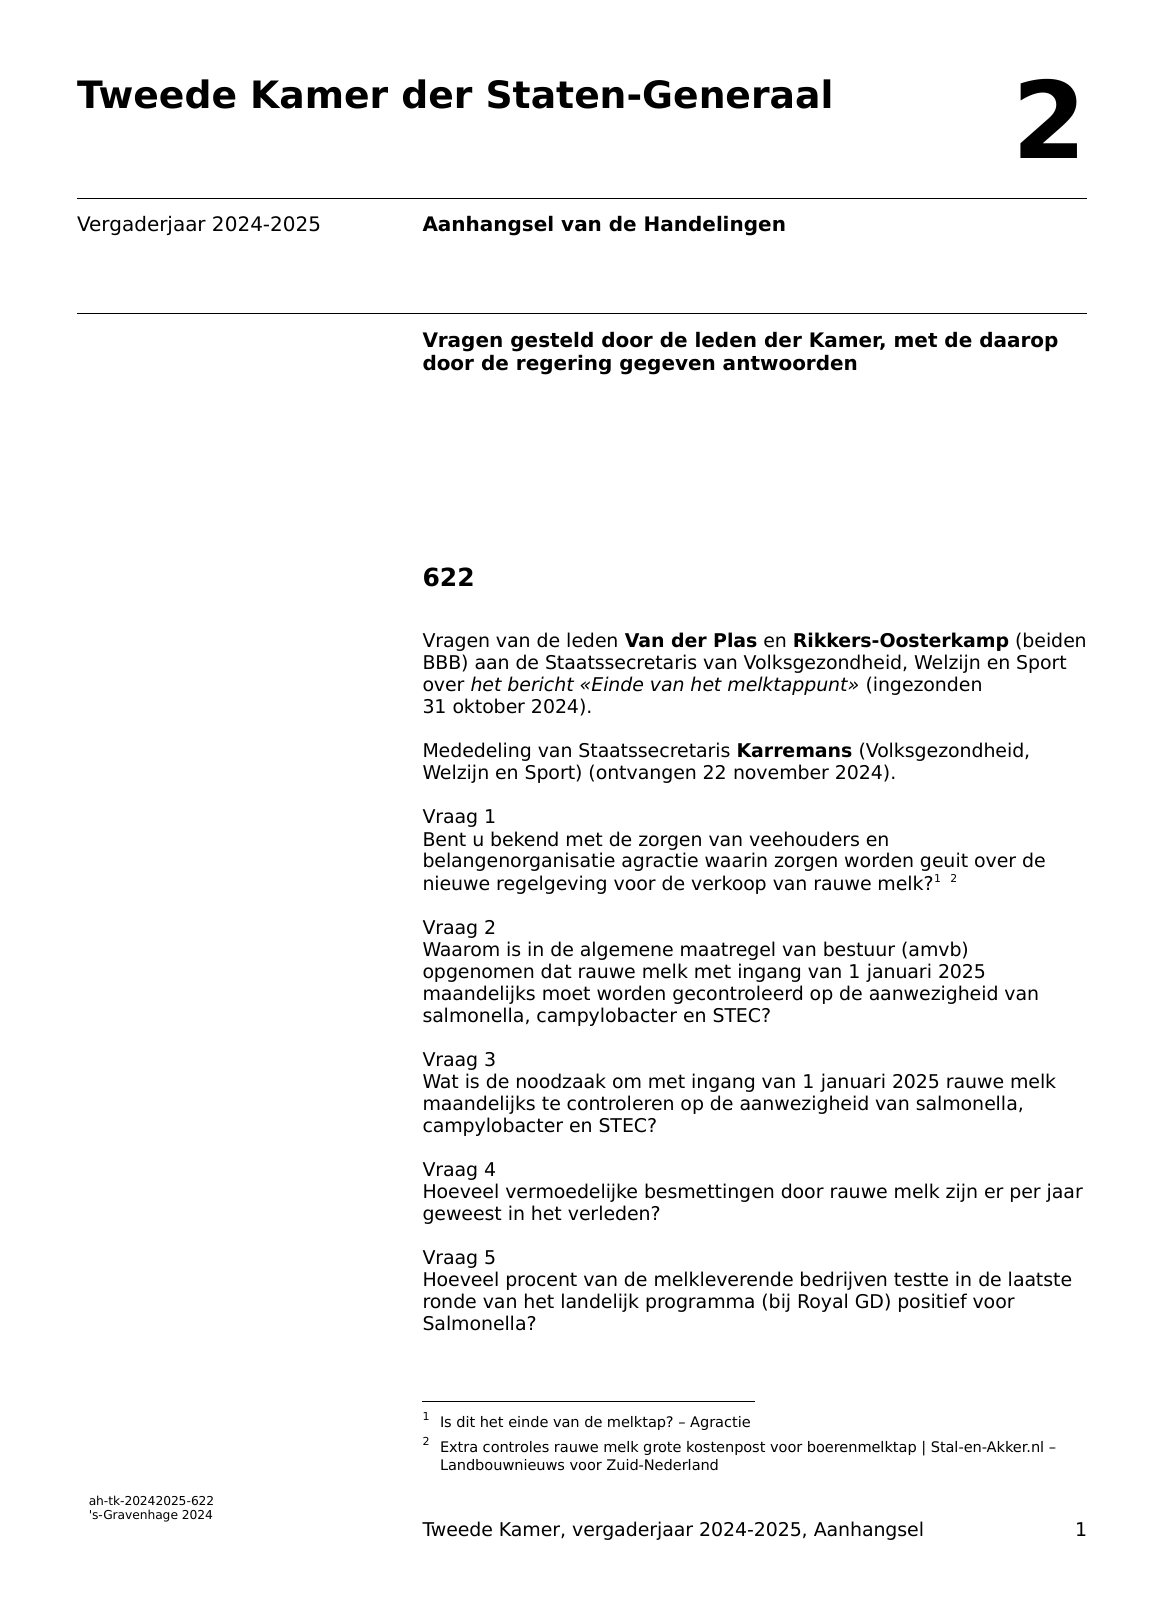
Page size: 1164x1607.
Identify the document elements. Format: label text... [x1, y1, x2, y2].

text 's-Gravenhage 2024 [88, 1508, 323, 1522]
table_header Tweede Kamer der Staten-Generaal [77, 59, 886, 198]
text Waarom is in de algemene maatregel van bestuur (amvb) opgenomen dat rauwe melk met ingang van 1 januari 2025 maandelijks moet worden gecontroleerd op de aanwezigheid van salmonella, campylobacter en STEC? [422, 938, 1087, 1026]
table_header 2 [886, 59, 1087, 198]
text Vraag 4 [422, 1159, 1087, 1181]
table_cell [77, 314, 422, 375]
text Vraag 2 [422, 917, 1087, 938]
text Is dit het einde van de melktap? – Agractie [422, 1410, 1087, 1432]
text Mededeling van Staatssecretaris Karremans (Volksgezondheid, Welzijn en Sport) (ontvangen 22 november 2024). [422, 740, 1087, 784]
text Vraag 3 [422, 1049, 1087, 1071]
table_cell Vergaderjaar 2024-2025 [77, 199, 422, 313]
text Vraag 5 [422, 1247, 1087, 1269]
text 622 [422, 563, 1087, 592]
text Hoeveel vermoedelijke besmettingen door rauwe melk zijn er per jaar geweest in het verleden? [422, 1181, 1087, 1225]
text ah-tk-20242025-622 [88, 1494, 323, 1508]
text Hoeveel procent van de melkleverende bedrijven testte in de laatste ronde van het landelijk programma (bij Royal GD) positief voor Salmonella? [422, 1269, 1087, 1335]
text Extra controles rauwe melk grote kostenpost voor boerenmelktap | Stal-en-Akker.nl – Landbouwnieuws voor Zuid-Nederland [422, 1435, 1087, 1474]
table_cell Aanhangsel van de Handelingen [422, 199, 1087, 313]
text Wat is de noodzaak om met ingang van 1 januari 2025 rauwe melk maandelijks te controleren op de aanwezigheid van salmonella, campylobacter en STEC? [422, 1071, 1087, 1137]
table_cell Vragen gesteld door de leden der Kamer, met de daarop door de regering gegeven antwoorden [422, 314, 1087, 375]
text Vraag 1 [422, 806, 1087, 828]
text Bent u bekend met de zorgen van veehouders en belangenorganisatie agractie waarin zorgen worden geuit over de nieuwe regelgeving voor de verkoop van rauwe melk? [422, 828, 1087, 894]
text Vragen van de leden Van der Plas en Rikkers-Oosterkamp (beiden BBB) aan de Staatssecretaris van Volksgezondheid, Welzijn en Sport over het bericht «Einde van het melktappunt» (ingezonden 31 oktober 2024). [422, 630, 1087, 718]
